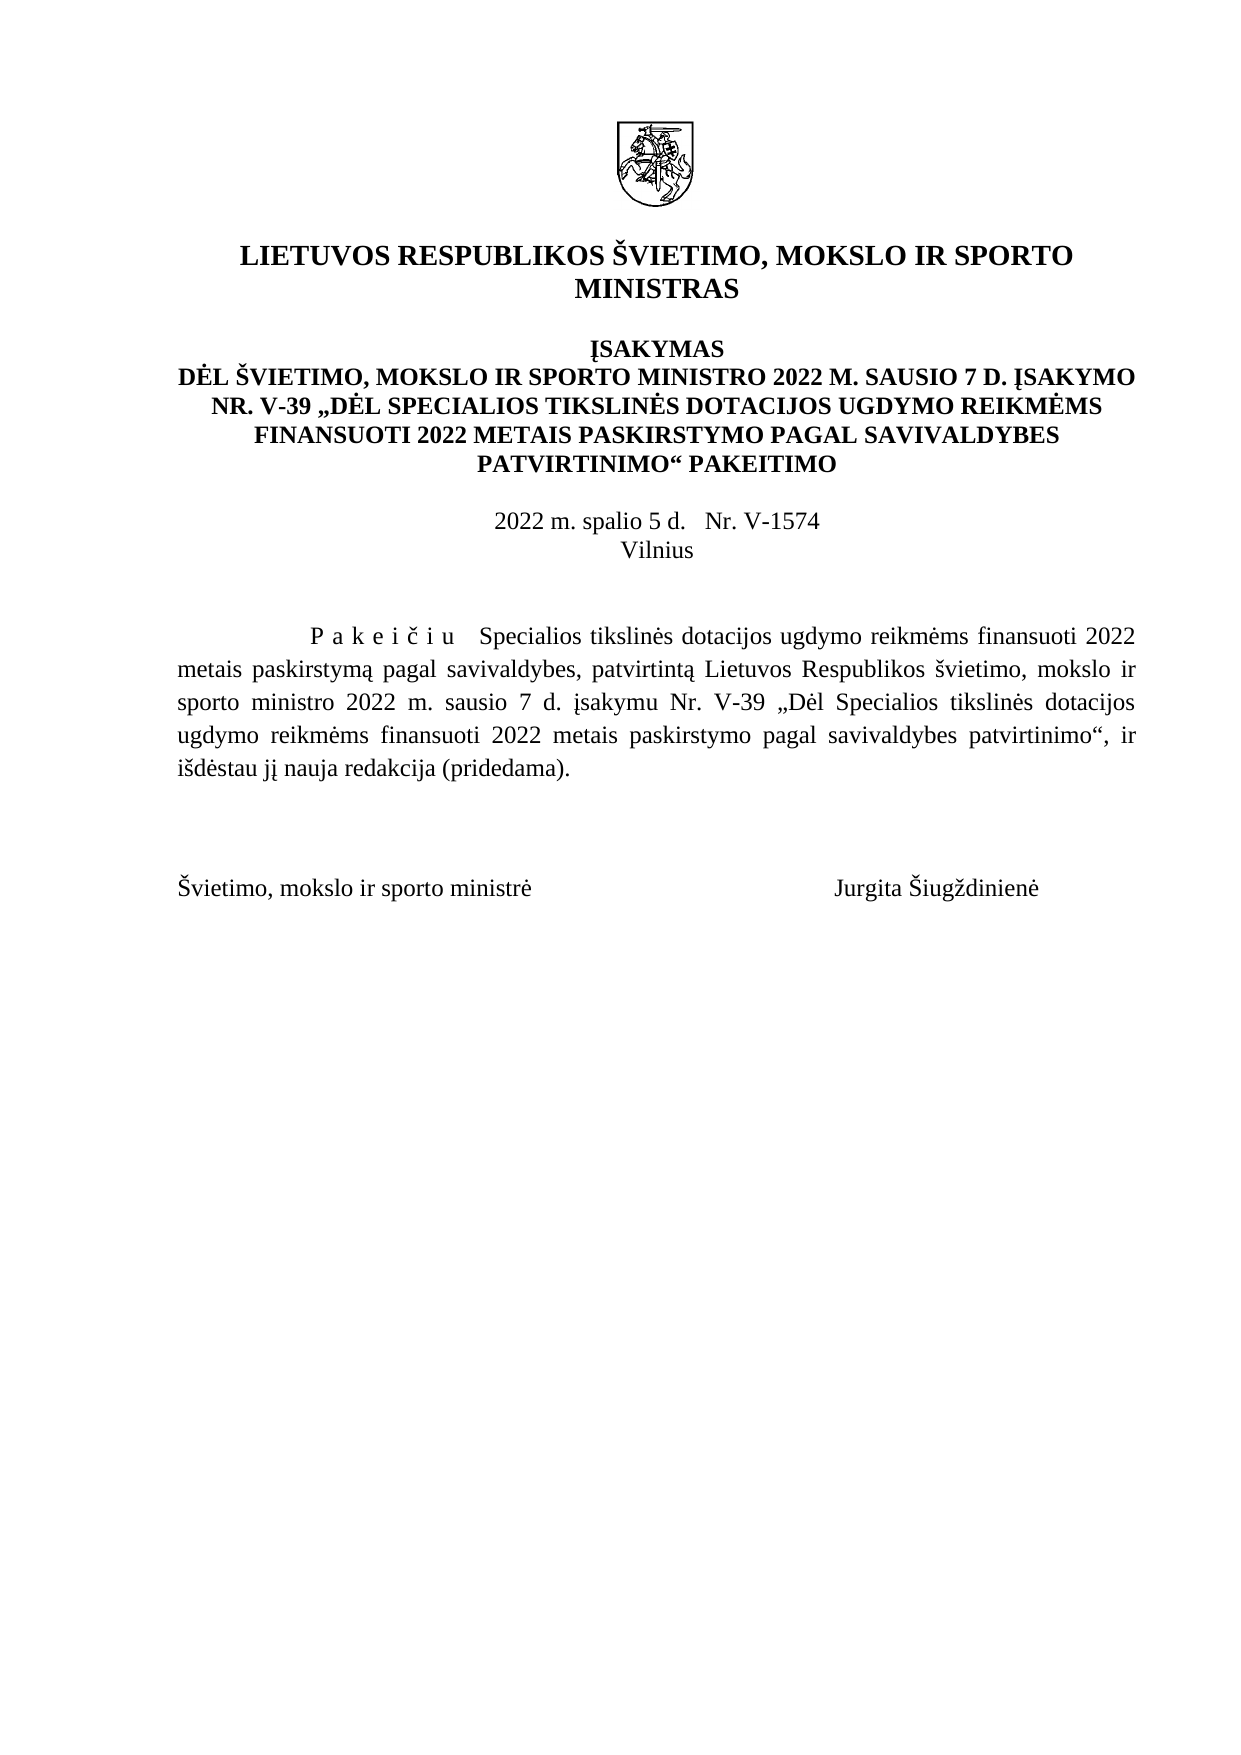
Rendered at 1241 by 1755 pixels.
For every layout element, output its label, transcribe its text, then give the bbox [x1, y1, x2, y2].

text Vilnius [177, 535, 1137, 564]
text 2022 m. spalio 5 d. Nr. V-1574 [177, 506, 1137, 535]
text LIETUVOS RESPUBLIKOS ŠVIETIMO, MOKSLO IR SPORTO MINISTRAS [177, 238, 1137, 305]
text Švietimo, mokslo ir sporto ministrė Jurgita Šiugždinienė [177, 873, 1137, 901]
text ĮSAKYMAS [177, 334, 1137, 362]
text P a k e i č i u Specialios tikslinės dotacijos ugdymo reikmėms finansuoti 2022 metais paskirstymą pagal savivaldybes, patvirtintą Lietuvos Respublikos švietimo, mokslo ir sporto ministro 2022 m. sausio 7 d. įsakymu Nr. V-39 „Dėl Specialios tikslinės dotacijos ugdymo reikmėms finansuoti 2022 metais paskirstymo pagal savivaldybes patvirtinimo“, ir išdėstau jį nauja redakcija (pridedama). [177, 621, 1137, 782]
text DĖL ŠVIETIMO, MOKSLO IR SPORTO MINISTRO 2022 M. SAUSIO 7 D. ĮSAKYMO NR. V-39 „DĖL SPECIALIOS TIKSLINĖS DOTACIJOS UGDYMO REIKMĖMS FINANSUOTI 2022 METAIS PASKIRSTYMO PAGAL SAVIVALDYBES PATVIRTINIMO“ PAKEITIMO [177, 362, 1137, 477]
